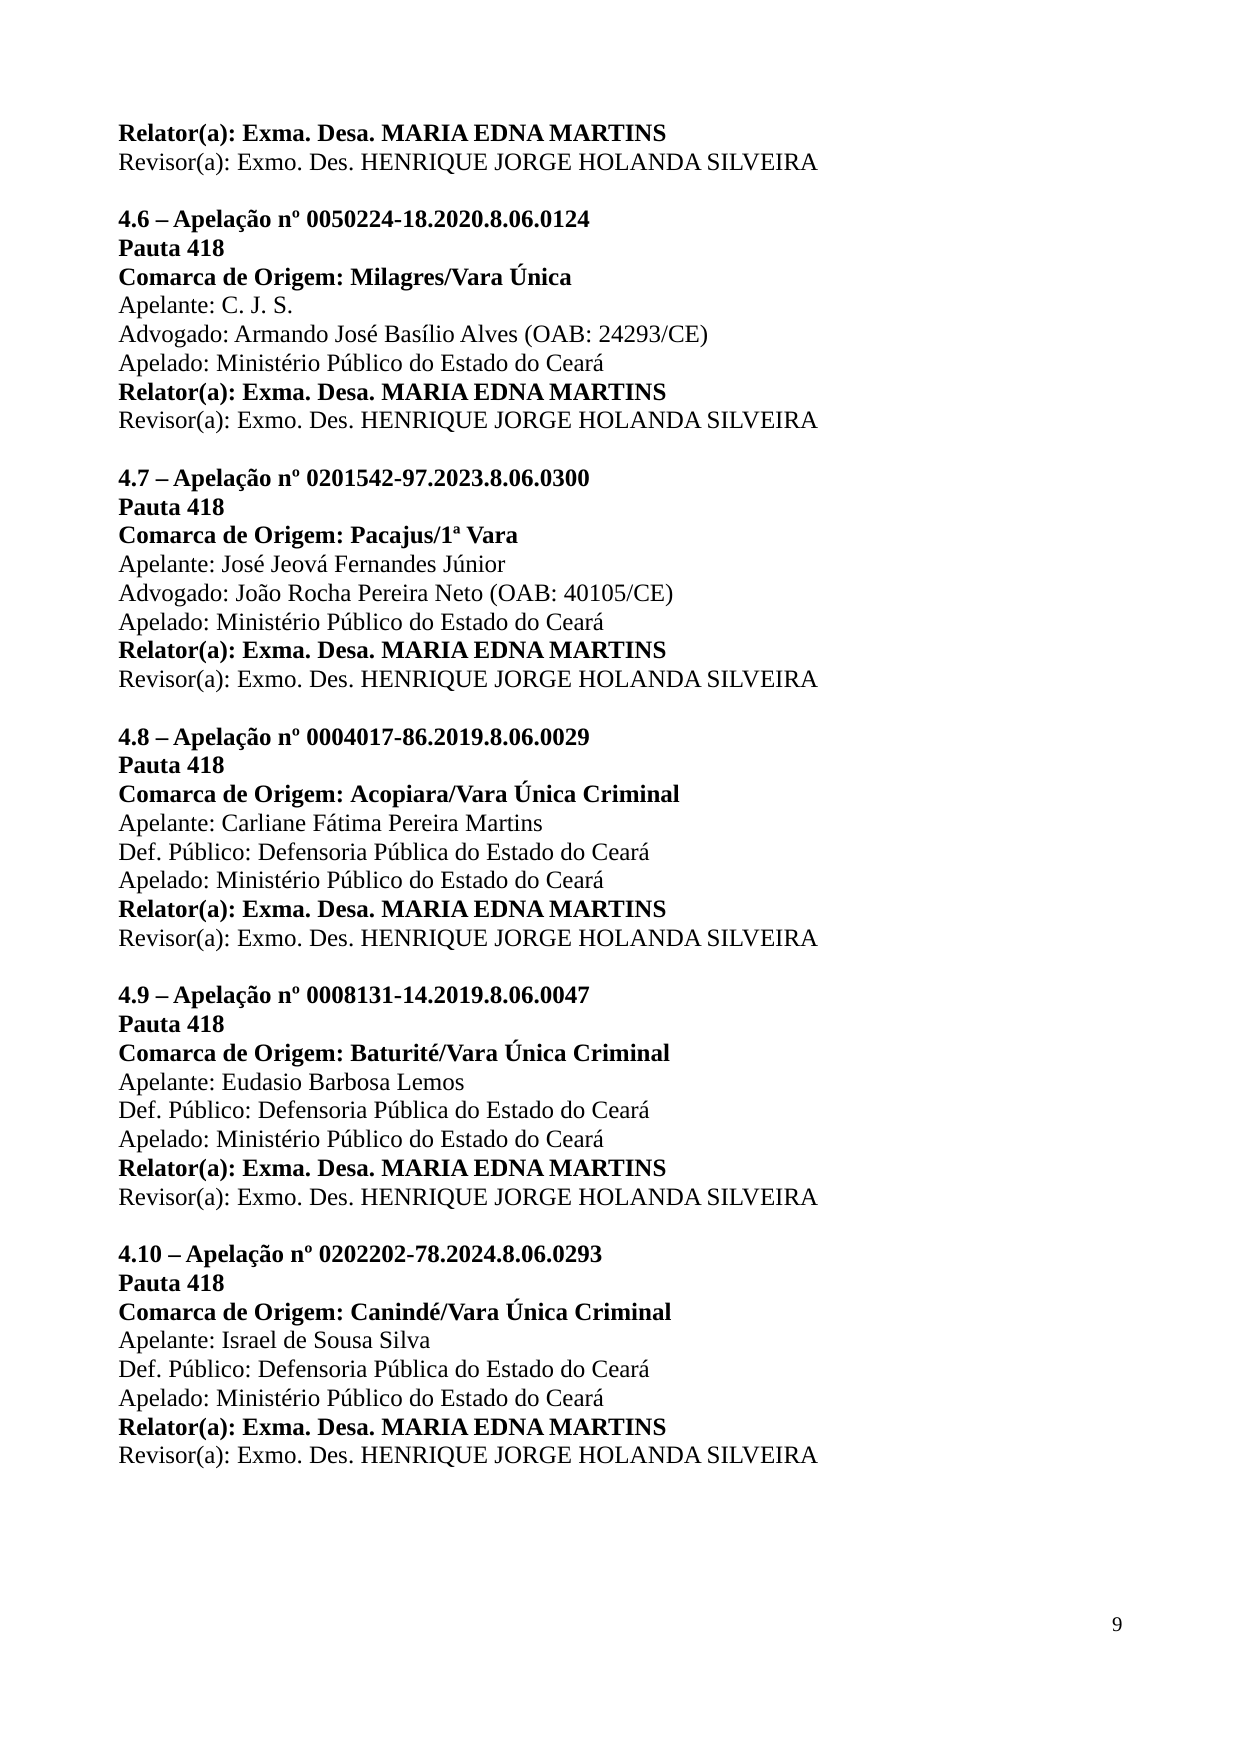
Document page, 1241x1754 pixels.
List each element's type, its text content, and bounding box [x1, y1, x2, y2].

text Relator(a): Exma. Desa. MARIA EDNA MARTINS [118, 1153, 1122, 1182]
text Apelante: José Jeová Fernandes Júnior [118, 549, 1122, 578]
text Comarca de Origem: Pacajus/1ª Vara [118, 521, 1122, 549]
text Apelado: Ministério Público do Estado do Ceará [118, 1383, 1122, 1412]
text Comarca de Origem: Canindé/Vara Única Criminal [118, 1297, 1122, 1326]
text Apelado: Ministério Público do Estado do Ceará [118, 1124, 1122, 1153]
text Relator(a): Exma. Desa. MARIA EDNA MARTINS [118, 118, 1122, 147]
text Apelado: Ministério Público do Estado do Ceará [118, 348, 1122, 377]
text Revisor(a): Exmo. Des. HENRIQUE JORGE HOLANDA SILVEIRA [118, 147, 1122, 176]
text Pauta 418 [118, 492, 1122, 521]
text Apelante: Carliane Fátima Pereira Martins [118, 808, 1122, 837]
text Def. Público: Defensoria Pública do Estado do Ceará [118, 837, 1122, 866]
text Apelado: Ministério Público do Estado do Ceará [118, 866, 1122, 894]
text Revisor(a): Exmo. Des. HENRIQUE JORGE HOLANDA SILVEIRA [118, 406, 1122, 434]
text Apelante: C. J. S. [118, 291, 1122, 319]
text Advogado: Armando José Basílio Alves (OAB: 24293/CE) [118, 319, 1122, 348]
text Relator(a): Exma. Desa. MARIA EDNA MARTINS [118, 894, 1122, 923]
text Comarca de Origem: Acopiara/Vara Única Criminal [118, 779, 1122, 808]
text Def. Público: Defensoria Pública do Estado do Ceará [118, 1354, 1122, 1383]
text Revisor(a): Exmo. Des. HENRIQUE JORGE HOLANDA SILVEIRA [118, 1182, 1122, 1211]
text Revisor(a): Exmo. Des. HENRIQUE JORGE HOLANDA SILVEIRA [118, 1441, 1122, 1469]
text Revisor(a): Exmo. Des. HENRIQUE JORGE HOLANDA SILVEIRA [118, 923, 1122, 952]
text 4.7 – Apelação nº 0201542-97.2023.8.06.0300 [118, 463, 1122, 492]
text Comarca de Origem: Baturité/Vara Única Criminal [118, 1038, 1122, 1067]
text Apelante: Israel de Sousa Silva [118, 1326, 1122, 1354]
text Relator(a): Exma. Desa. MARIA EDNA MARTINS [118, 636, 1122, 664]
text 4.6 – Apelação nº 0050224-18.2020.8.06.0124 [118, 204, 1122, 233]
text Pauta 418 [118, 1268, 1122, 1297]
text 4.9 – Apelação nº 0008131-14.2019.8.06.0047 [118, 981, 1122, 1009]
text Pauta 418 [118, 1009, 1122, 1038]
text Relator(a): Exma. Desa. MARIA EDNA MARTINS [118, 1412, 1122, 1441]
text Apelante: Eudasio Barbosa Lemos [118, 1067, 1122, 1096]
text Revisor(a): Exmo. Des. HENRIQUE JORGE HOLANDA SILVEIRA [118, 664, 1122, 693]
text Pauta 418 [118, 233, 1122, 262]
text 4.10 – Apelação nº 0202202-78.2024.8.06.0293 [118, 1239, 1122, 1268]
text 4.8 – Apelação nº 0004017-86.2019.8.06.0029 [118, 722, 1122, 751]
text Relator(a): Exma. Desa. MARIA EDNA MARTINS [118, 377, 1122, 406]
text Apelado: Ministério Público do Estado do Ceará [118, 607, 1122, 636]
text Comarca de Origem: Milagres/Vara Única [118, 262, 1122, 291]
text Pauta 418 [118, 751, 1122, 779]
text Advogado: João Rocha Pereira Neto (OAB: 40105/CE) [118, 578, 1122, 607]
text Def. Público: Defensoria Pública do Estado do Ceará [118, 1096, 1122, 1124]
